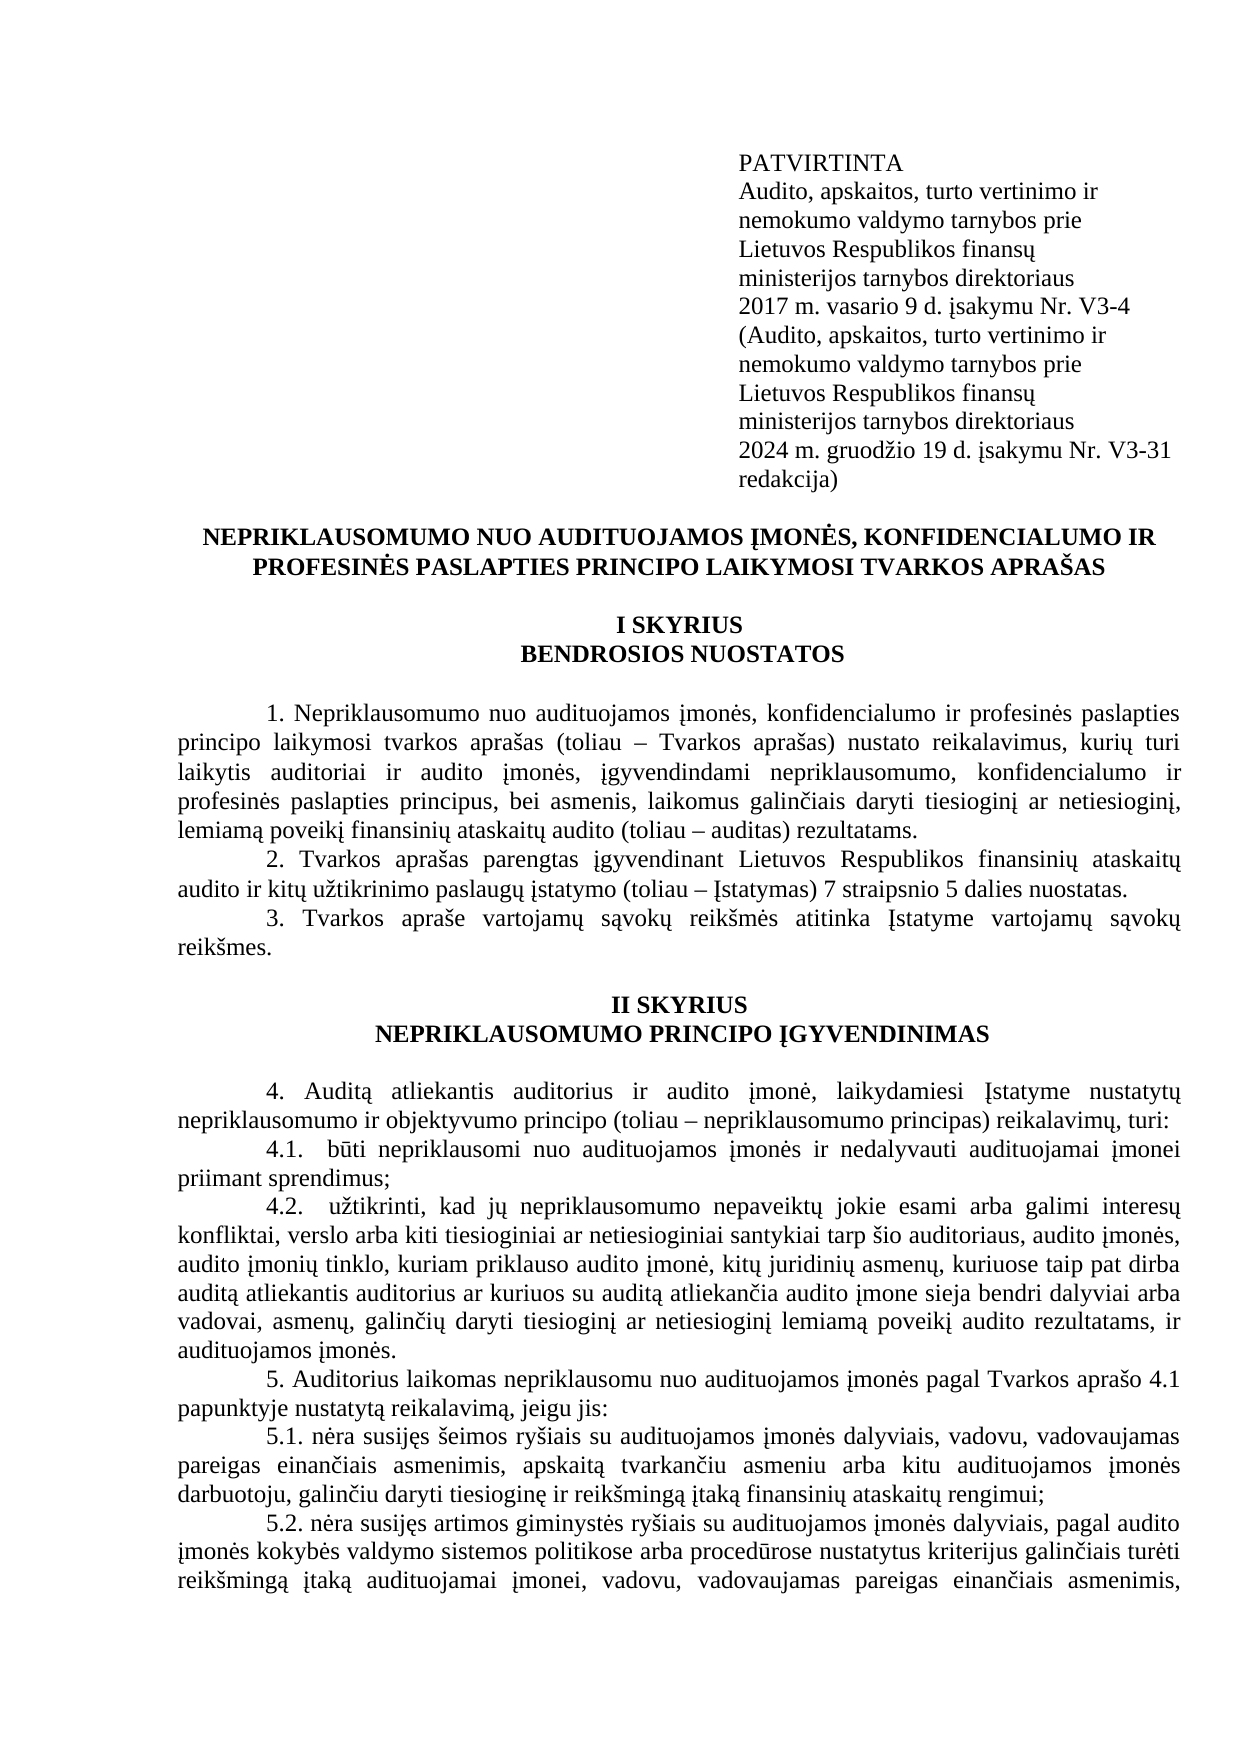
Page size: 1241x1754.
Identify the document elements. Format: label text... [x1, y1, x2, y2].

text I skyrius [177, 610, 1181, 639]
text Lietuvos Respublikos finansų [177, 378, 1181, 406]
text 5.2. nėra susijęs artimos giminystės ryšiais su audituojamos įmonės dalyviais, pagal audito įmonės kokybės valdymo sistemos politikose arba procedūrose nustatytus kriterijus galinčiais turėti reikšmingą įtaką audituojamai įmonei, vadovu, vadovaujamas pareigas einančiais asmenimis, [177, 1508, 1181, 1594]
text 4. Auditą atliekantis auditorius ir audito įmonė, laikydamiesi Įstatyme nustatytų nepriklausomumo ir objektyvumo principo (toliau – nepriklausomumo principas) reikalavimų, turi: [177, 1076, 1181, 1134]
text 2024 m. gruodžio 19 d. įsakymu Nr. V3-31 [177, 435, 1181, 464]
text Audito, apskaitos, turto vertinimo ir [177, 176, 1181, 205]
text BENDROSIOS NUOSTATOS [177, 639, 1181, 668]
text nemokumo valdymo tarnybos prie [177, 349, 1181, 378]
text nemokumo valdymo tarnybos prie [177, 205, 1181, 234]
text ministerijos tarnybos direktoriaus [177, 263, 1181, 291]
text 4.1. būti nepriklausomi nuo audituojamos įmonės ir nedalyvauti audituojamai įmonei priimant sprendimus; [177, 1134, 1181, 1191]
text 2017 m. vasario 9 d. įsakymu Nr. V3-4 [177, 291, 1181, 320]
text 4.2. užtikrinti, kad jų nepriklausomumo nepaveiktų jokie esami arba galimi interesų konfliktai, verslo arba kiti tiesioginiai ar netiesioginiai santykiai tarp šio auditoriaus, audito įmonės, audito įmonių tinklo, kuriam priklauso audito įmonė, kitų juridinių asmenų, kuriuose taip pat dirba auditą atliekantis auditorius ar kuriuos su auditą atliekančia audito įmone sieja bendri dalyviai arba vadovai, asmenų, galinčių daryti tiesioginį ar netiesioginį lemiamą poveikį audito rezultatams, ir audituojamos įmonės. [177, 1191, 1181, 1364]
text 1. Nepriklausomumo nuo audituojamos įmonės, konfidencialumo ir profesinės paslapties principo laikymosi tvarkos aprašas (toliau – Tvarkos aprašas) nustato reikalavimus, kurių turi laikytis auditoriai ir audito įmonės, įgyvendindami nepriklausomumo, konfidencialumo ir profesinės paslapties principus, bei asmenis, laikomus galinčiais daryti tiesioginį ar netiesioginį, lemiamą poveikį finansinių ataskaitų audito (toliau – auditas) rezultatams. [177, 697, 1181, 844]
text 3. Tvarkos apraše vartojamų sąvokų reikšmės atitinka Įstatyme vartojamų sąvokų reikšmes. [177, 902, 1181, 961]
text Nepriklausomumo principo įgyvendinimas [177, 1019, 1181, 1048]
text 2. Tvarkos aprašas parengtas įgyvendinant Lietuvos Respublikos finansinių ataskaitų audito ir kitų užtikrinimo paslaugų įstatymo (toliau – Įstatymas) 7 straipsnio 5 dalies nuostatas. [177, 844, 1181, 902]
text 5. Auditorius laikomas nepriklausomu nuo audituojamos įmonės pagal Tvarkos aprašo 4.1 papunktyje nustatytą reikalavimą, jeigu jis: [177, 1364, 1181, 1421]
text (Audito, apskaitos, turto vertinimo ir [177, 320, 1181, 349]
text 5.1. nėra susijęs šeimos ryšiais su audituojamos įmonės dalyviais, vadovu, vadovaujamas pareigas einančiais asmenimis, apskaitą tvarkančiu asmeniu arba kitu audituojamos įmonės darbuotoju, galinčiu daryti tiesioginę ir reikšmingą įtaką finansinių ataskaitų rengimui; [177, 1421, 1181, 1508]
text II skyrius [177, 990, 1181, 1019]
text redakcija) [177, 464, 1181, 493]
text Nepriklausomumo nuo audituojamos įmonės, konfidencialumo ir profesinės paslapties principo laikymosi tvarkos aprašas [177, 522, 1181, 580]
text ministerijos tarnybos direktoriaus [177, 406, 1181, 435]
text PATVIRTINTA [177, 148, 1181, 176]
text Lietuvos Respublikos finansų [177, 234, 1181, 263]
